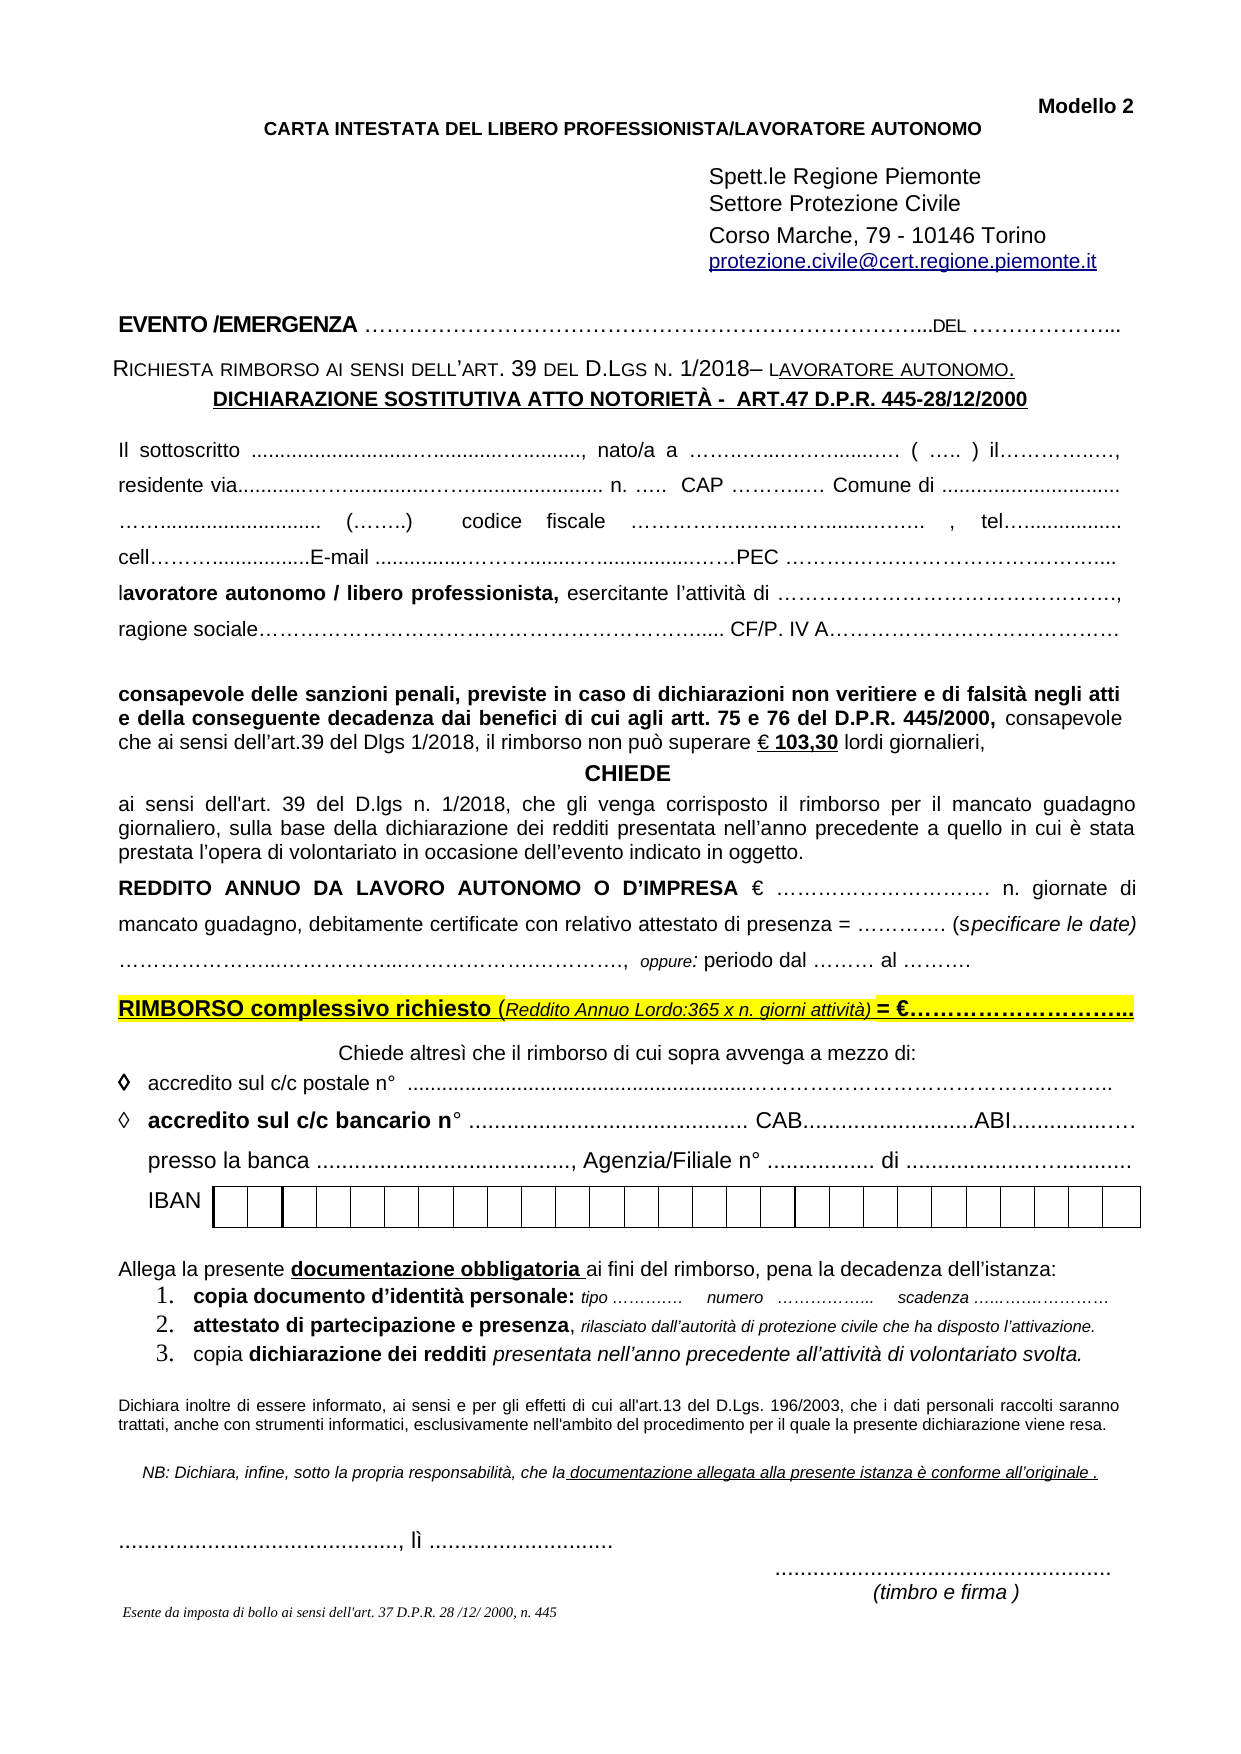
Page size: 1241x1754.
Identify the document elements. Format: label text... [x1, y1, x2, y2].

table_header [556, 1187, 589, 1227]
table_header [761, 1187, 794, 1227]
table_header [659, 1187, 692, 1227]
table_header [864, 1187, 897, 1227]
table_header [522, 1187, 555, 1227]
text EVENTO /EMERGENZA …………………………………………………………………...del ………………... [118, 311, 1137, 337]
text Modello 2 [709, 94, 1134, 118]
text RIMBORSO complessivo richiesto (Reddito Annuo Lordo:365 x n. giorni attività) = €………………………... [118, 995, 1137, 1022]
table_header [898, 1187, 931, 1227]
list accredito sul c/c bancario n° ............................................ CAB...........................ABI...............…. presso la banca ........................................, Agenzia/Filiale n° ................. di ....................…............ [118, 1107, 1137, 1173]
list attestato di partecipazione e presenza, rilasciato dall’autorità di protezione civile che ha disposto l’attivazione. [156, 1309, 1122, 1338]
text ..................................................... [118, 1554, 1137, 1580]
text ai sensi dell'art. 39 del D.lgs n. 1/2018, che gli venga corrisposto il rimborso per il mancato guadagno giornaliero, sulla base della dichiarazione dei redditi presentata nell’anno precedente a quello in cui è stata prestata l’opera di volontariato in occasione dell’evento indicato in oggetto. [118, 792, 1137, 864]
list copia documento d’identità personale: tipo ……….… numero ……………... scadenza …...….…………… [156, 1281, 1122, 1309]
table_header [932, 1187, 966, 1227]
table_header [1069, 1187, 1102, 1227]
table_header [967, 1187, 1000, 1227]
text Il sottoscritto ............................…............….........., nato/a a ……..…....….….......…. ( ….. ) il…………..…, residente via............……..............……....................... n. ….. CAP ………..… Comune di ...............................……............................ (……..) codice fiscale ……………..…..….….......….….. , tel…................. cell……….................E-mail ................………........….................……PEC ……….…….………………….…….... [118, 437, 1122, 569]
text Spett.le Regione Piemonte [709, 163, 1134, 189]
table_header [284, 1187, 316, 1227]
table_header [419, 1187, 453, 1227]
list accredito sul c/c postale n° ...........................................................…………………………………………….. [118, 1071, 1137, 1095]
table_header [351, 1187, 384, 1227]
table_header [796, 1187, 829, 1227]
text CARTA INTESTATA DEL LIBERO PROFESSIONISTA/LAVORATORE AUTONOMO [112, 118, 1134, 139]
text REDDITO ANNUO DA LAVORO AUTONOMO O D’IMPRESA € …………………………. n. giornate di mancato guadagno, debitamente certificate con relativo attestato di presenza = …………. (specificare le date) …………………...……………...……………….…………., oppure: periodo dal ……… al ………. [118, 876, 1137, 971]
subtitle CHIEDE [118, 759, 1137, 786]
text (timbro e firma ) [681, 1580, 1137, 1604]
text NB: Dichiara, infine, sotto la propria responsabilità, che la documentazione allegata alla presente istanza è conforme all’originale . [118, 1463, 1122, 1482]
table_header IBAN [140, 1186, 212, 1227]
text protezione.civile@cert.regione.piemonte.it [709, 248, 1110, 272]
table_header [1103, 1187, 1140, 1227]
table_header [727, 1187, 760, 1227]
table_header [385, 1187, 418, 1227]
table_header [215, 1187, 247, 1227]
text ............................................, lì ............................. [118, 1527, 1137, 1554]
text Settore Protezione Civile [709, 189, 1134, 216]
text Richiesta rimborso ai sensi dell’art. 39 del D.Lgs n. 1/2018– lavoratore autonomo. [112, 355, 1134, 381]
text Esente da imposta di bollo ai sensi dell'art. 37 D.P.R. 28 /12/ 2000, n. 445 [118, 1604, 1137, 1621]
table_header [317, 1187, 350, 1227]
table_header [454, 1187, 487, 1227]
text lavoratore autonomo / libero professionista, esercitante l’attività di …………………………………………., ragione sociale………………………………………………………..... CF/P. IV A…………………………………… [118, 581, 1122, 641]
text Dichiarazione sostitutiva atto notorietà - art.47 D.P.R. 445-28/12/2000 [118, 387, 1122, 411]
table_header [248, 1187, 281, 1227]
table_header [1001, 1187, 1034, 1227]
table_header [590, 1187, 624, 1227]
list copia dichiarazione dei redditi presentata nell’anno precedente all’attività di volontariato svolta. [156, 1338, 1122, 1367]
table_header [625, 1187, 658, 1227]
text consapevole delle sanzioni penali, previste in caso di dichiarazioni non veritiere e di falsità negli atti e della conseguente decadenza dai benefici di cui agli artt. 75 e 76 del D.P.R. 445/2000, consapevole che ai sensi dell’art.39 del Dlgs 1/2018, il rimborso non può superare € 103,30 lordi giornalieri, [118, 682, 1122, 754]
text Dichiara inoltre di essere informato, ai sensi e per gli effetti di cui all'art.13 del D.Lgs. 196/2003, che i dati personali raccolti saranno trattati, anche con strumenti informatici, esclusivamente nell'ambito del procedimento per il quale la presente dichiarazione viene resa. [118, 1396, 1122, 1434]
text Chiede altresì che il rimborso di cui sopra avvenga a mezzo di: [118, 1041, 1137, 1065]
table_header [1035, 1187, 1068, 1227]
table_header [830, 1187, 863, 1227]
table_header [693, 1187, 726, 1227]
table_header [488, 1187, 521, 1227]
text Allega la presente documentazione obbligatoria ai fini del rimborso, pena la decadenza dell’istanza: [118, 1257, 1137, 1281]
text Corso Marche, 79 - 10146 Torino [709, 222, 1134, 248]
